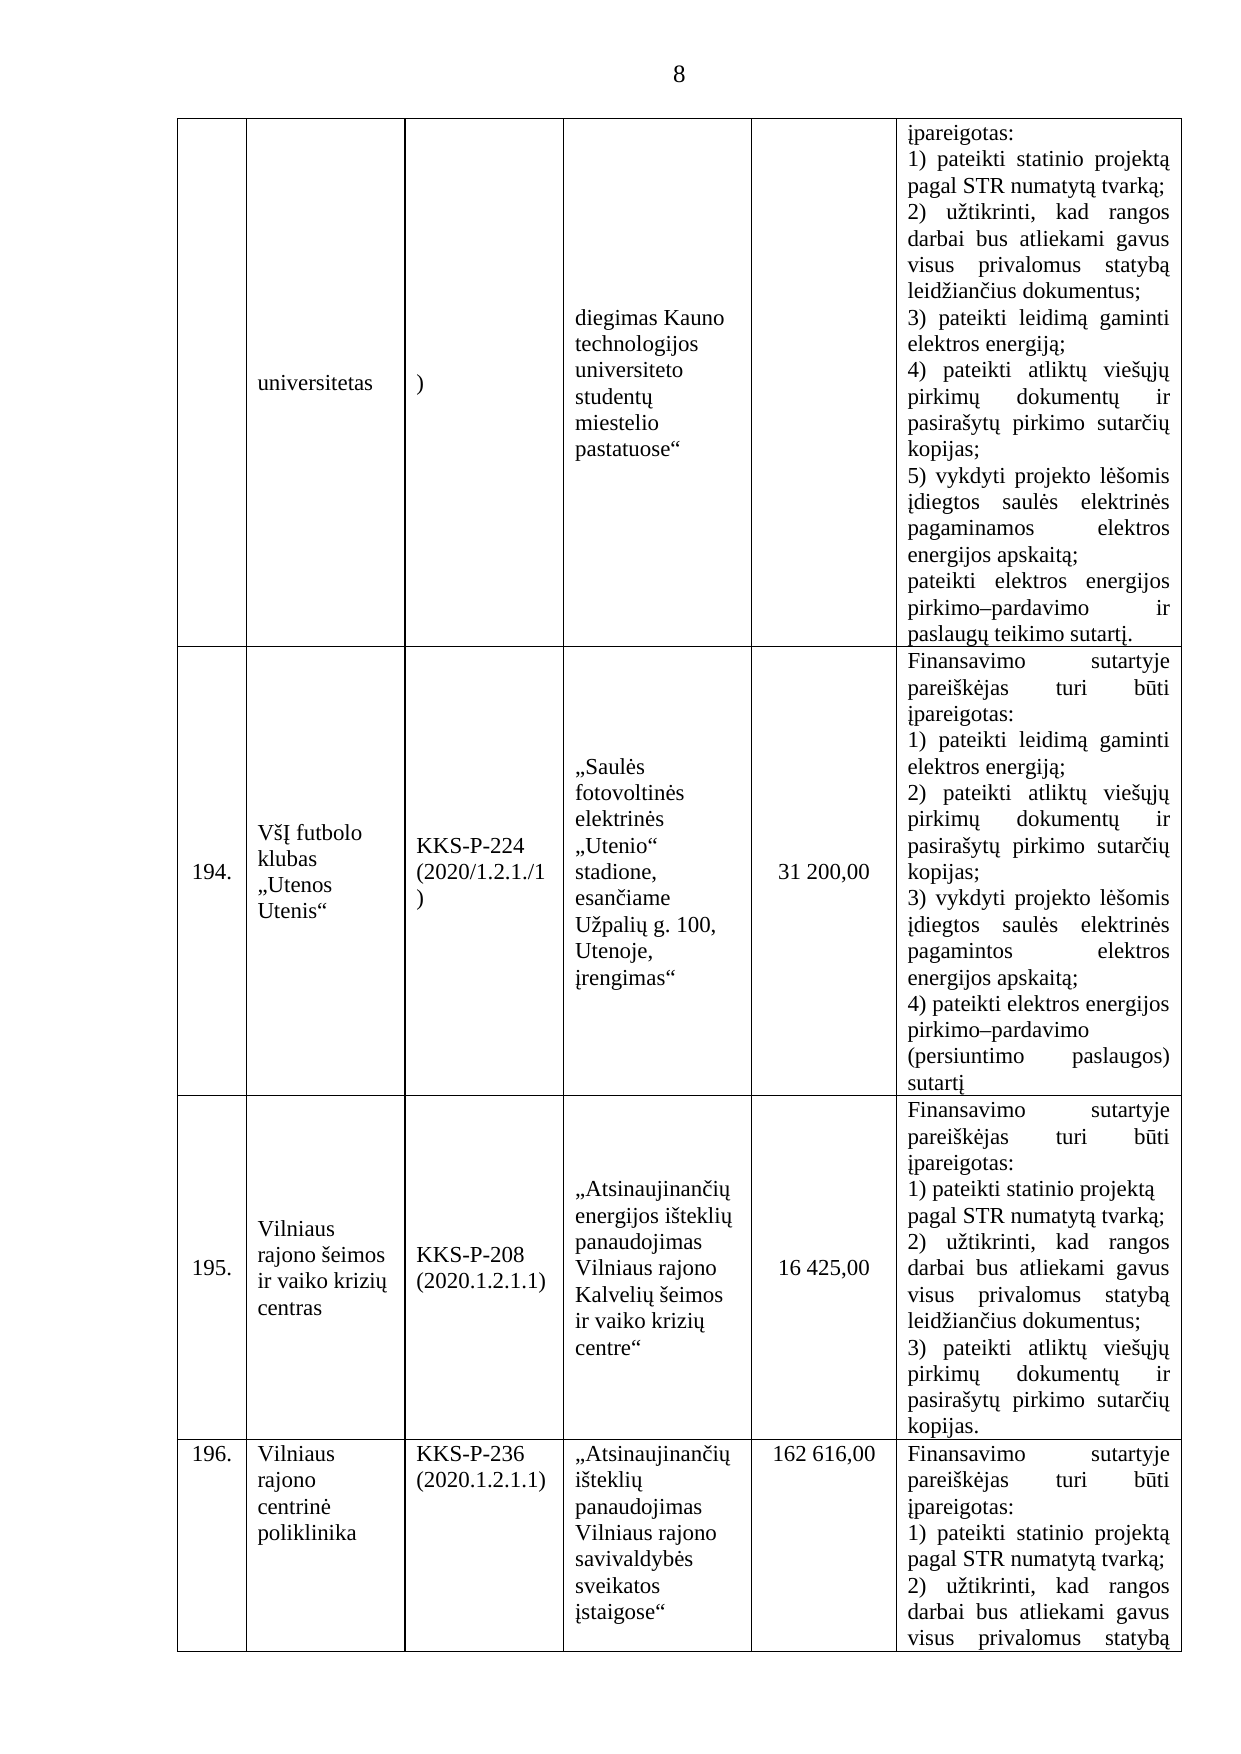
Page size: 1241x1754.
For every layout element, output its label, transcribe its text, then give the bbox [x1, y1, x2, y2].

table_cell ) [406, 119, 563, 646]
table_cell [178, 119, 246, 646]
table_cell KKS-P-208 (2020.1.2.1.1) [406, 1096, 563, 1439]
table_cell KKS-P-236 (2020.1.2.1.1) [406, 1440, 563, 1651]
table_cell 16 425,00 [752, 1096, 896, 1439]
table_cell įpareigotas: 1) pateikti statinio projektą pagal STR numatytą tvarką; 2) užtikrinti, kad rangos darbai bus atliekami gavus visus privalomus statybą leidžiančius dokumentus; 3) pateikti leidimą gaminti elektros energiją; 4) pateikti atliktų viešųjų pirkimų dokumentų ir pasirašytų pirkimo sutarčių kopijas; 5) vykdyti projekto lėšomis įdiegtos saulės elektrinės pagaminamos elektros energijos apskaitą; pateikti elektros energijos pirkimo–pardavimo ir paslaugų teikimo sutartį. [897, 119, 1181, 646]
table_cell universitetas [247, 119, 404, 646]
table_cell 195. [178, 1096, 246, 1439]
table_cell Finansavimo sutartyje pareiškėjas turi būti įpareigotas: 1) pateikti statinio projektą pagal STR numatytą tvarką; 2) užtikrinti, kad rangos darbai bus atliekami gavus visus privalomus statybą leidžiančius dokumentus; 3) pateikti atliktų viešųjų pirkimų dokumentų ir pasirašytų pirkimo sutarčių kopijas. [897, 1096, 1181, 1439]
table_cell Finansavimo sutartyje pareiškėjas turi būti įpareigotas: 1) pateikti leidimą gaminti elektros energiją; 2) pateikti atliktų viešųjų pirkimų dokumentų ir pasirašytų pirkimo sutarčių kopijas; 3) vykdyti projekto lėšomis įdiegtos saulės elektrinės pagamintos elektros energijos apskaitą; 4) pateikti elektros energijos pirkimo–pardavimo (persiuntimo paslaugos) sutartį [897, 647, 1181, 1095]
table_cell [752, 119, 896, 646]
table_cell Finansavimo sutartyje pareiškėjas turi būti įpareigotas: 1) pateikti statinio projektą pagal STR numatytą tvarką; 2) užtikrinti, kad rangos darbai bus atliekami gavus visus privalomus statybą [897, 1440, 1181, 1651]
table_cell 162 616,00 [752, 1440, 896, 1651]
table_cell Vilniaus rajono šeimos ir vaiko krizių centras [247, 1096, 404, 1439]
table_cell KKS-P-224 (2020/1.2.1./1) [406, 647, 563, 1095]
table_cell diegimas Kauno technologijos universiteto studentų miestelio pastatuose“ [564, 119, 751, 646]
table_cell 31 200,00 [752, 647, 896, 1095]
table_cell Vilniaus rajono centrinė poliklinika [247, 1440, 404, 1651]
table_cell „Atsinaujinančių energijos išteklių panaudojimas Vilniaus rajono Kalvelių šeimos ir vaiko krizių centre“ [564, 1096, 751, 1439]
table_cell 194. [178, 647, 246, 1095]
table_cell 196. [178, 1440, 246, 1651]
table_cell VšĮ futbolo klubas „Utenos Utenis“ [247, 647, 404, 1095]
table_cell „Atsinaujinančių išteklių panaudojimas Vilniaus rajono savivaldybės sveikatos įstaigose“ [564, 1440, 751, 1651]
table_cell „Saulės fotovoltinės elektrinės „Utenio“ stadione, esančiame Užpalių g. 100, Utenoje, įrengimas“ [564, 647, 751, 1095]
